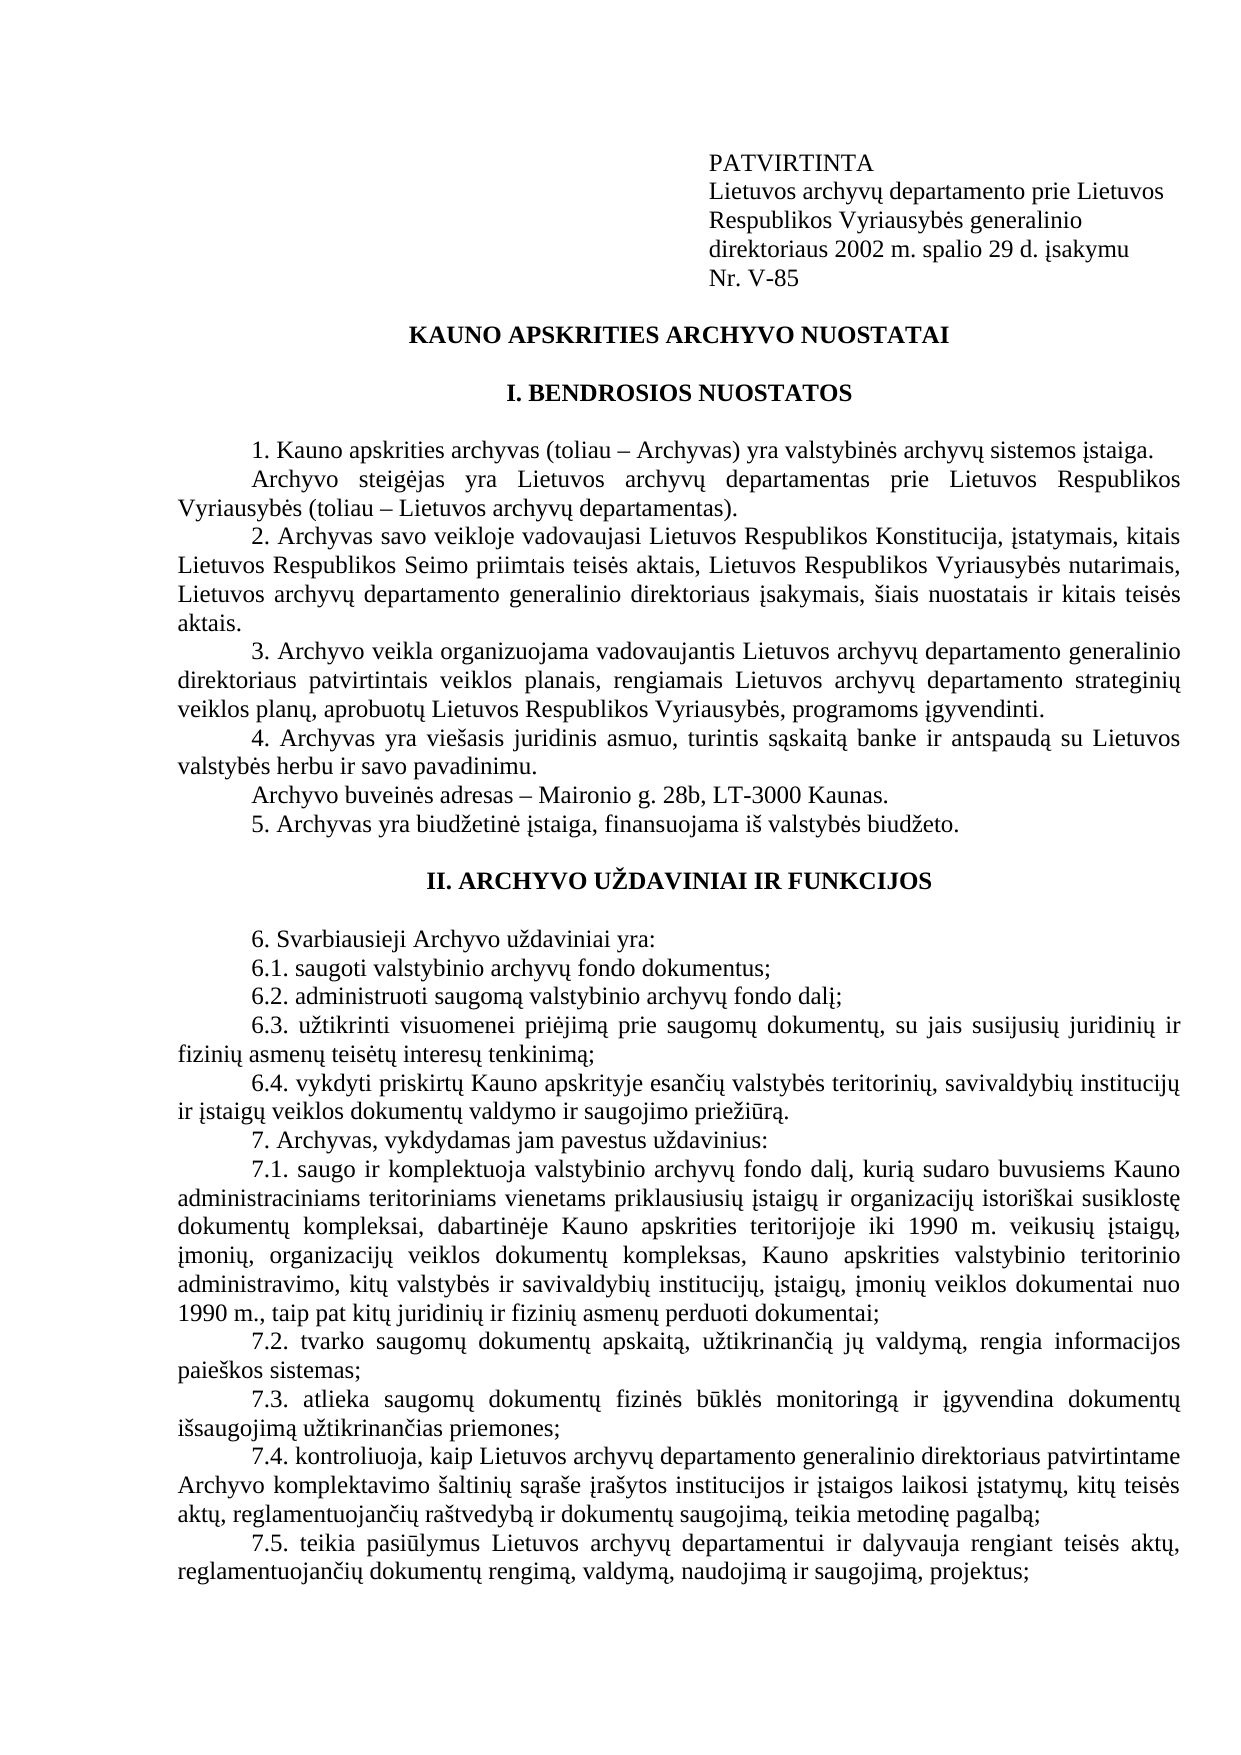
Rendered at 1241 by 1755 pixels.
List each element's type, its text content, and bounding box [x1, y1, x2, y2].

text 7.2. tvarko saugomų dokumentų apskaitą, užtikrinančią jų valdymą, rengia informacijos paieškos sistemas; [177, 1326, 1181, 1384]
text 6.2. administruoti saugomą valstybinio archyvų fondo dalį; [177, 981, 1181, 1010]
text 1. Kauno apskrities archyvas (toliau – Archyvas) yra valstybinės archyvų sistemos įstaiga. [177, 435, 1181, 464]
text 6. Svarbiausieji Archyvo uždaviniai yra: [177, 924, 1181, 953]
text 7.4. kontroliuoja, kaip Lietuvos archyvų departamento generalinio direktoriaus patvirtintame Archyvo komplektavimo šaltinių sąraše įrašytos institucijos ir įstaigos laikosi įstatymų, kitų teisės aktų, reglamentuojančių raštvedybą ir dokumentų saugojimą, teikia metodinę pagalbą; [177, 1441, 1181, 1528]
text 6.1. saugoti valstybinio archyvų fondo dokumentus; [177, 953, 1181, 981]
text Respublikos Vyriausybės generalinio [177, 205, 1181, 234]
text 7.3. atlieka saugomų dokumentų fizinės būklės monitoringą ir įgyvendina dokumentų išsaugojimą užtikrinančias priemones; [177, 1384, 1181, 1441]
text Lietuvos archyvų departamento prie Lietuvos [177, 176, 1181, 205]
text I. BENDROSIOS NUOSTATOS [177, 378, 1181, 406]
text 6.3. užtikrinti visuomenei priėjimą prie saugomų dokumentų, su jais susijusių juridinių ir fizinių asmenų teisėtų interesų tenkinimą; [177, 1010, 1181, 1068]
text 7. Archyvas, vykdydamas jam pavestus uždavinius: [177, 1125, 1181, 1154]
text Archyvo buveinės adresas – Maironio g. 28b, LT-3000 Kaunas. [177, 780, 1181, 809]
text KAUNO APSKRITIES ARCHYVO NUOSTATAI [177, 320, 1181, 349]
text direktoriaus 2002 m. spalio 29 d. įsakymu [177, 234, 1181, 263]
text 7.5. teikia pasiūlymus Lietuvos archyvų departamentui ir dalyvauja rengiant teisės aktų, reglamentuojančių dokumentų rengimą, valdymą, naudojimą ir saugojimą, projektus; [177, 1528, 1181, 1585]
text Archyvo steigėjas yra Lietuvos archyvų departamentas prie Lietuvos Respublikos Vyriausybės (toliau – Lietuvos archyvų departamentas). [177, 464, 1181, 521]
text 2. Archyvas savo veikloje vadovaujasi Lietuvos Respublikos Konstitucija, įstatymais, kitais Lietuvos Respublikos Seimo priimtais teisės aktais, Lietuvos Respublikos Vyriausybės nutarimais, Lietuvos archyvų departamento generalinio direktoriaus įsakymais, šiais nuostatais ir kitais teisės aktais. [177, 521, 1181, 636]
text 5. Archyvas yra biudžetinė įstaiga, finansuojama iš valstybės biudžeto. [177, 809, 1181, 838]
text PATVIRTINTA [177, 148, 1181, 176]
text 7.1. saugo ir komplektuoja valstybinio archyvų fondo dalį, kurią sudaro buvusiems Kauno administraciniams teritoriniams vienetams priklausiusių įstaigų ir organizacijų istoriškai susiklostę dokumentų kompleksai, dabartinėje Kauno apskrities teritorijoje iki 1990 m. veikusių įstaigų, įmonių, organizacijų veiklos dokumentų kompleksas, Kauno apskrities valstybinio teritorinio administravimo, kitų valstybės ir savivaldybių institucijų, įstaigų, įmonių veiklos dokumentai nuo 1990 m., taip pat kitų juridinių ir fizinių asmenų perduoti dokumentai; [177, 1154, 1181, 1326]
text II. ARCHYVO UŽDAVINIAI IR FUNKCIJOS [177, 866, 1181, 895]
text 3. Archyvo veikla organizuojama vadovaujantis Lietuvos archyvų departamento generalinio direktoriaus patvirtintais veiklos planais, rengiamais Lietuvos archyvų departamento strateginių veiklos planų, aprobuotų Lietuvos Respublikos Vyriausybės, programoms įgyvendinti. [177, 636, 1181, 723]
text 4. Archyvas yra viešasis juridinis asmuo, turintis sąskaitą banke ir antspaudą su Lietuvos valstybės herbu ir savo pavadinimu. [177, 723, 1181, 780]
text Nr. V-85 [177, 263, 1181, 291]
text 6.4. vykdyti priskirtų Kauno apskrityje esančių valstybės teritorinių, savivaldybių institucijų ir įstaigų veiklos dokumentų valdymo ir saugojimo priežiūrą. [177, 1068, 1181, 1125]
